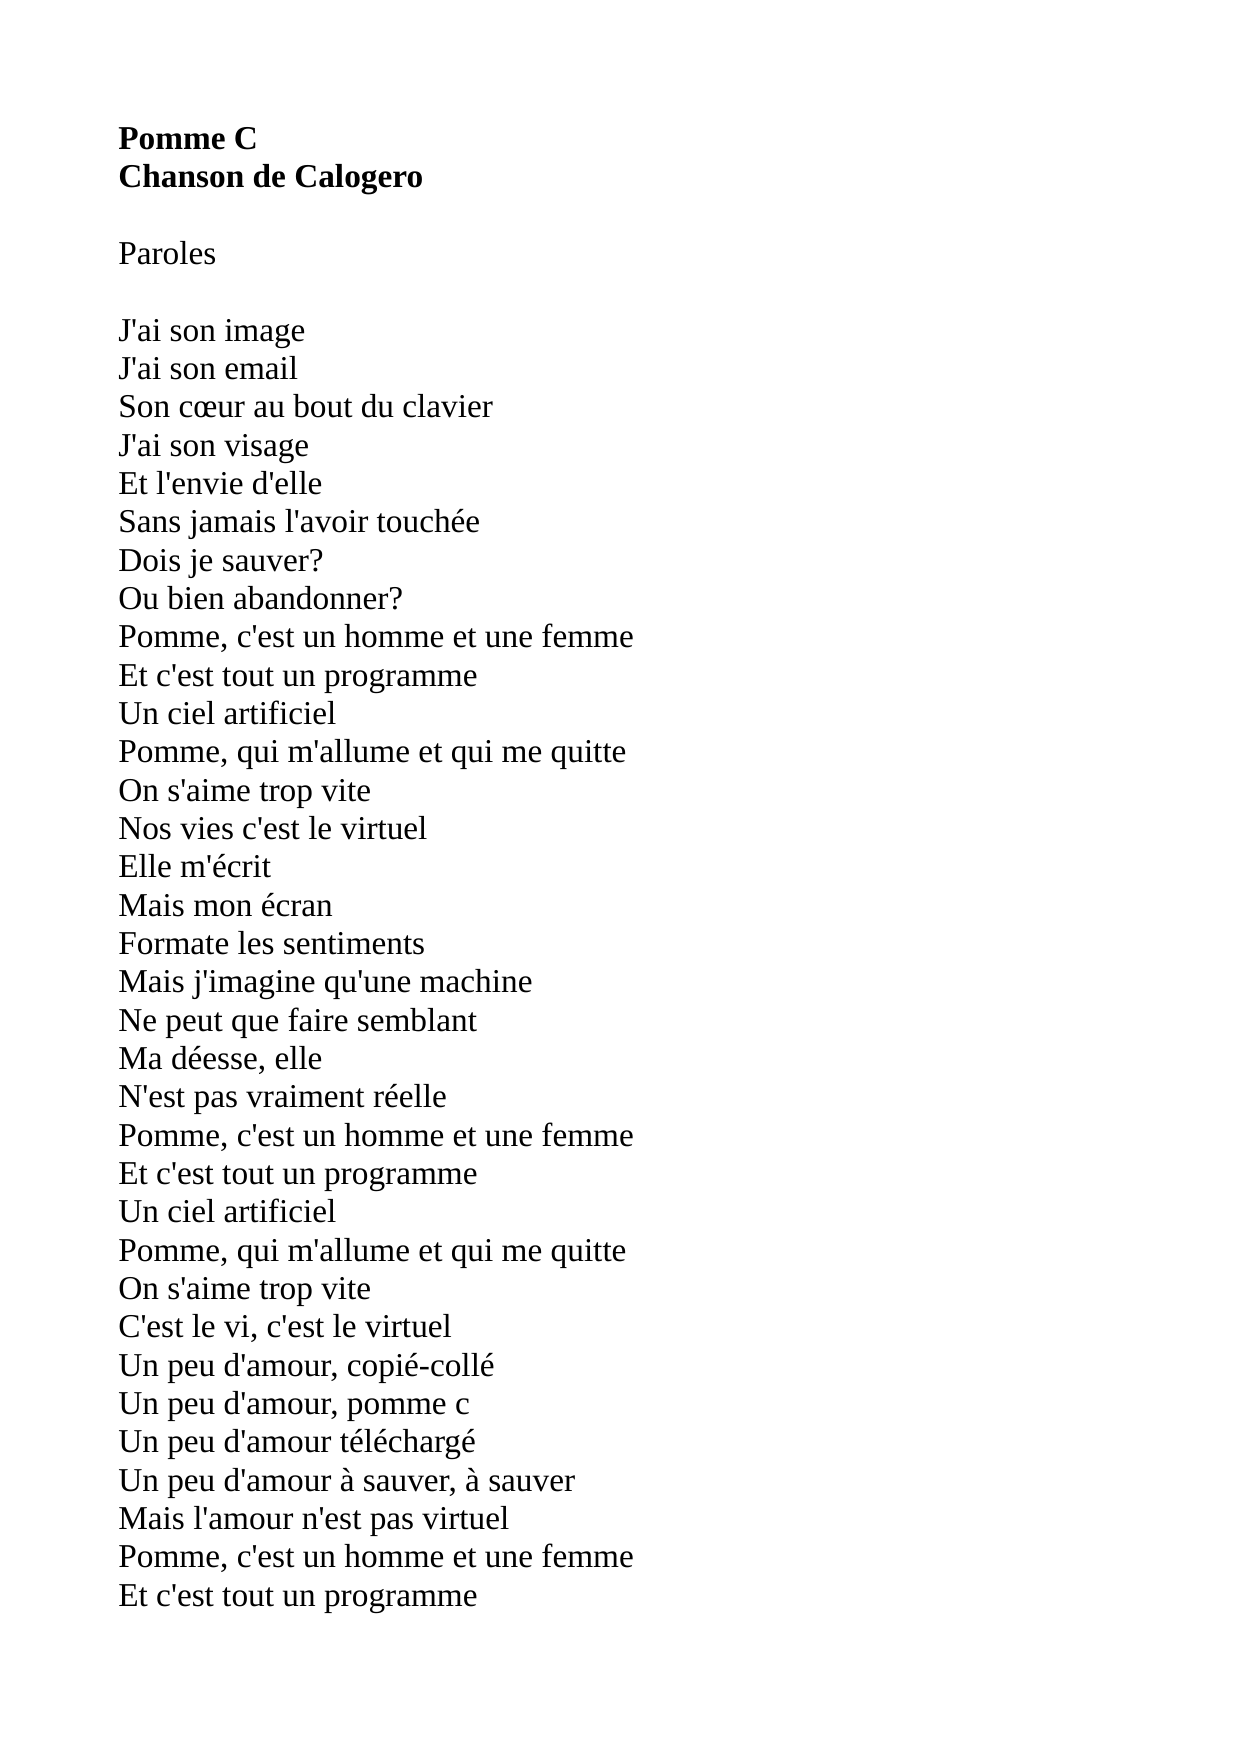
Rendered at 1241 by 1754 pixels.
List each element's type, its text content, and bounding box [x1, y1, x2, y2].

text Pomme C [118, 118, 1122, 156]
text Un peu d'amour à sauver, à sauver [118, 1460, 1122, 1498]
text Et c'est tout un programme [118, 1575, 1122, 1613]
text J'ai son image [118, 310, 1122, 348]
text Un peu d'amour, pomme c [118, 1383, 1122, 1421]
text Pomme, qui m'allume et qui me quitte [118, 731, 1122, 770]
text Un ciel artificiel [118, 693, 1122, 731]
text Sans jamais l'avoir touchée [118, 501, 1122, 540]
text Nos vies c'est le virtuel [118, 808, 1122, 846]
text N'est pas vraiment réelle [118, 1076, 1122, 1115]
text Pomme, c'est un homme et une femme [118, 1536, 1122, 1575]
text Pomme, qui m'allume et qui me quitte [118, 1230, 1122, 1268]
text J'ai son email [118, 348, 1122, 386]
text Un ciel artificiel [118, 1191, 1122, 1230]
text C'est le vi, c'est le virtuel [118, 1306, 1122, 1345]
text Son cœur au bout du clavier [118, 386, 1122, 425]
text Mais l'amour n'est pas virtuel [118, 1498, 1122, 1536]
text Dois je sauver? [118, 540, 1122, 578]
text Formate les sentiments [118, 923, 1122, 961]
text Chanson de Calogero [118, 156, 1122, 195]
text Mais mon écran [118, 885, 1122, 923]
text Un peu d'amour, copié-collé [118, 1345, 1122, 1383]
text Elle m'écrit [118, 846, 1122, 885]
text J'ai son visage [118, 425, 1122, 463]
text On s'aime trop vite [118, 770, 1122, 808]
text Et l'envie d'elle [118, 463, 1122, 501]
text Mais j'imagine qu'une machine [118, 961, 1122, 1000]
text Et c'est tout un programme [118, 655, 1122, 693]
text Un peu d'amour téléchargé [118, 1421, 1122, 1460]
text Ou bien abandonner? [118, 578, 1122, 616]
text Paroles [118, 233, 1122, 310]
text On s'aime trop vite [118, 1268, 1122, 1306]
text Pomme, c'est un homme et une femme [118, 616, 1122, 655]
text Et c'est tout un programme [118, 1153, 1122, 1191]
text Pomme, c'est un homme et une femme [118, 1115, 1122, 1153]
text Ma déesse, elle [118, 1038, 1122, 1076]
text Ne peut que faire semblant [118, 1000, 1122, 1038]
